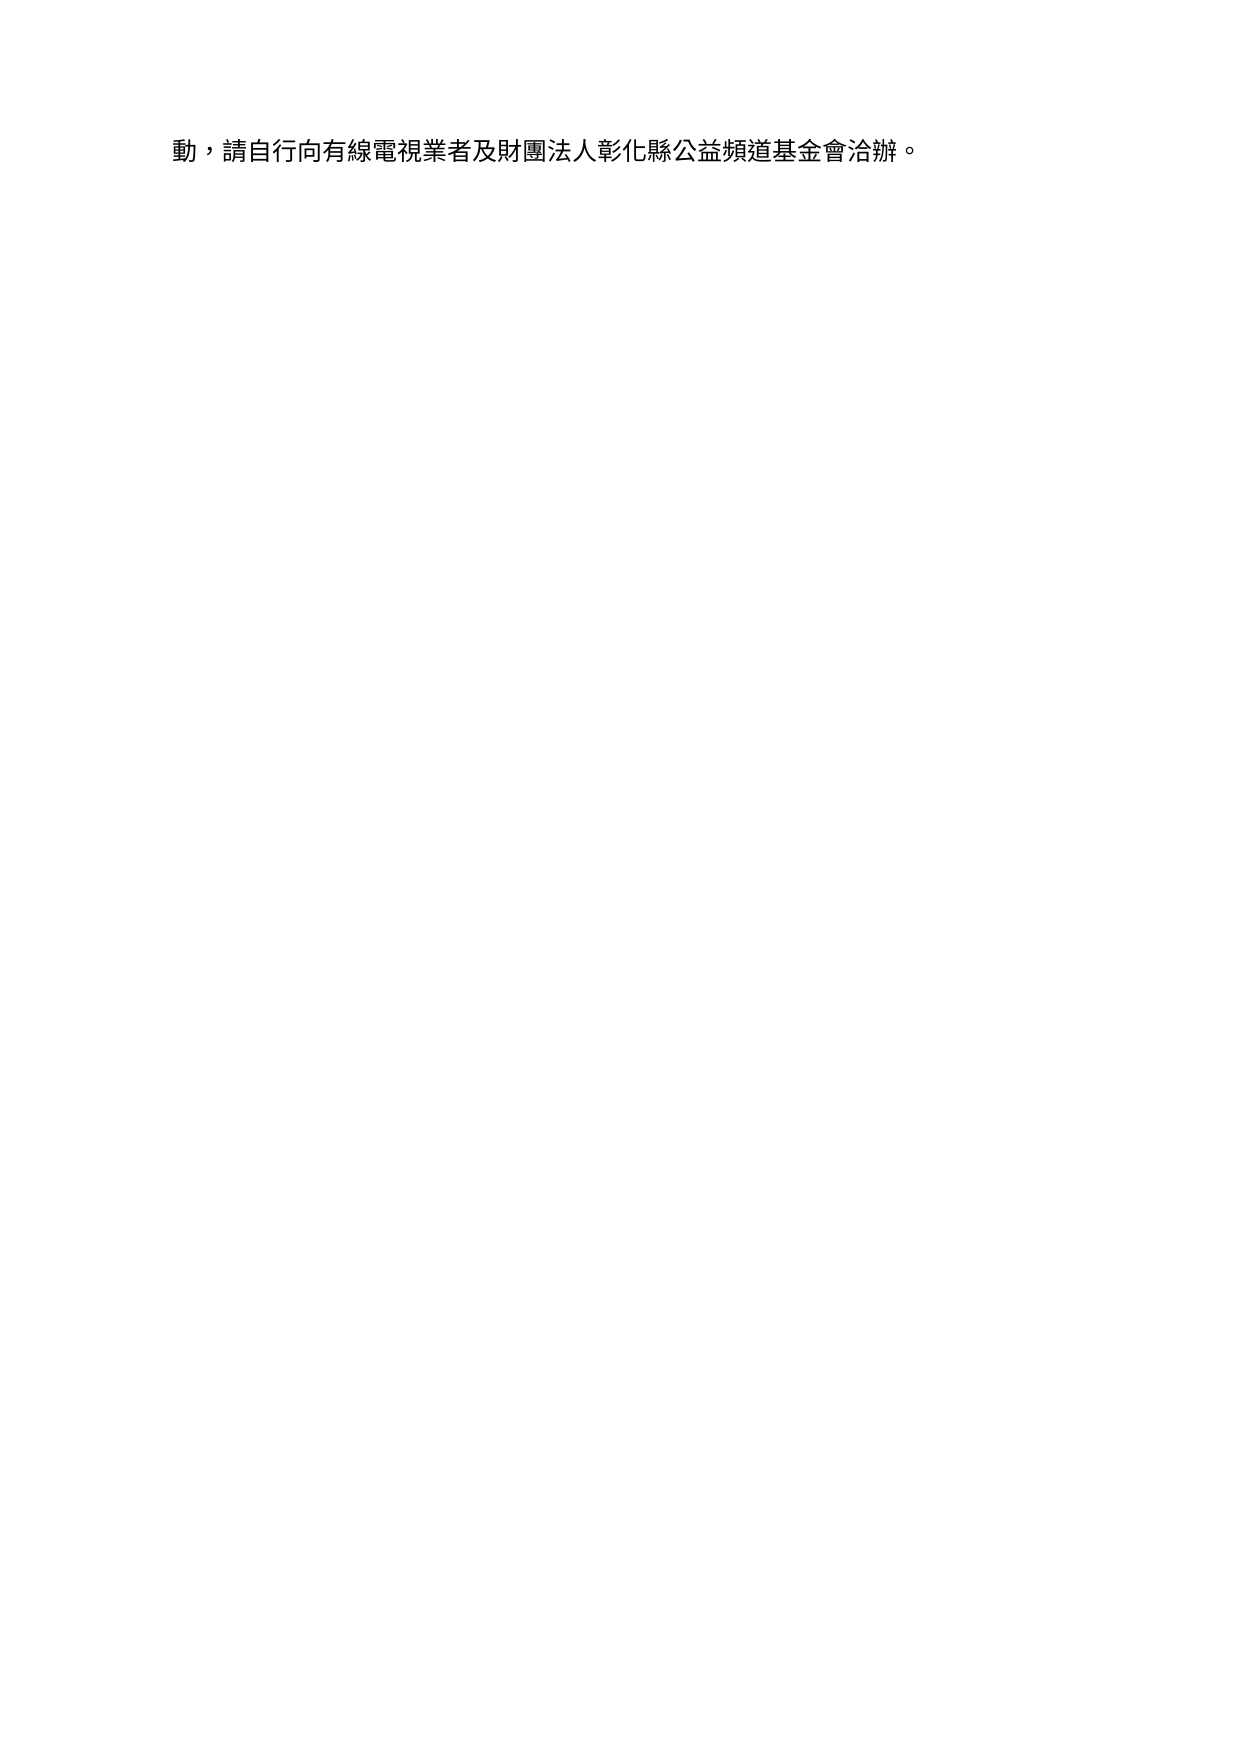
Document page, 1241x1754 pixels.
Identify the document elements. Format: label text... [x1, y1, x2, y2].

text 動，請自行向有線電視業者及財團法人彰化縣公益頻道基金會洽辦。 [148, 131, 1092, 168]
